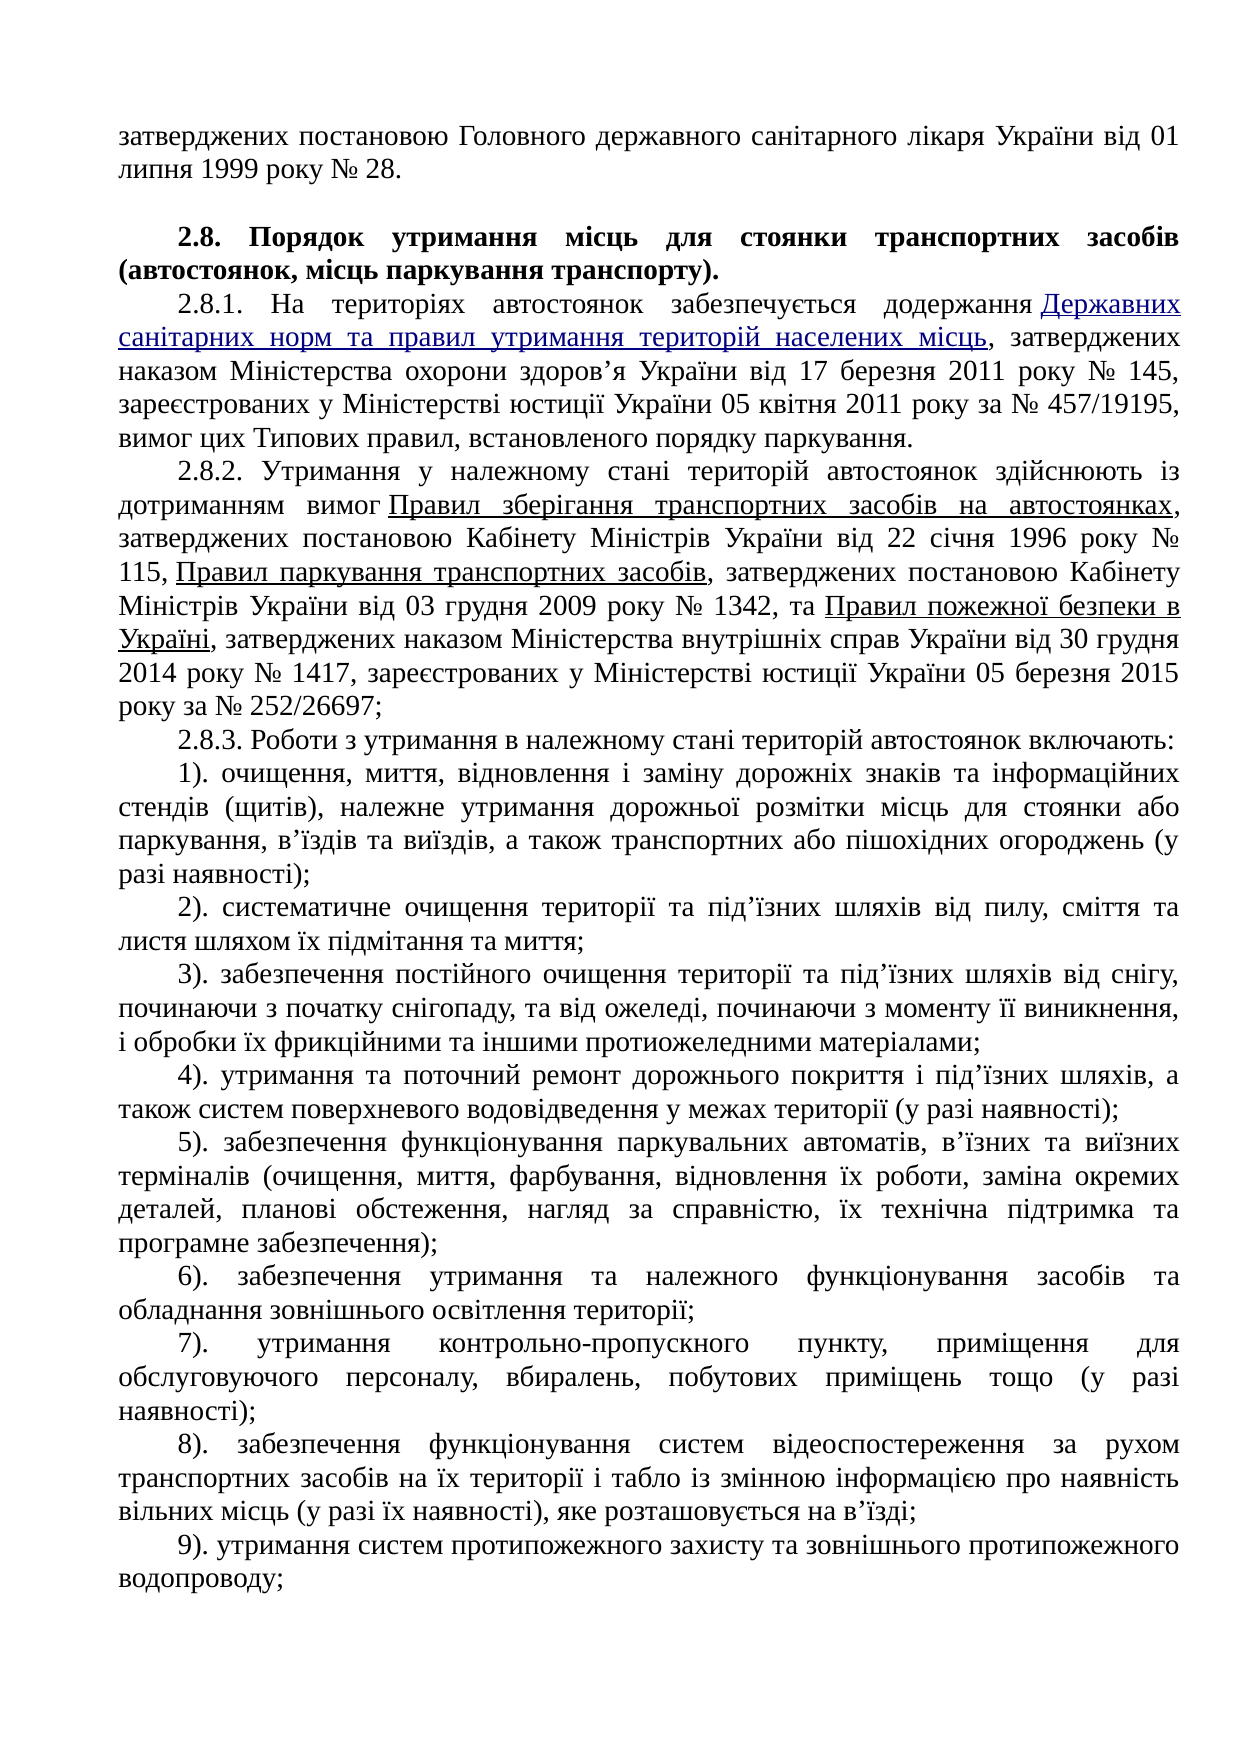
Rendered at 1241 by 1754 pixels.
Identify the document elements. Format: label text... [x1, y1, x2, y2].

text 2). систематичне очищення території та під’їзних шляхів від пилу, сміття та листя шляхом їх підмітання та миття; [118, 889, 1181, 957]
text 7). утримання контрольно-пропускного пункту, приміщення для обслуговуючого персоналу, вбиралень, побутових приміщень тощо (у разі наявності); [118, 1326, 1181, 1426]
text 6). забезпечення утримання та належного функціонування засобів та обладнання зовнішнього освітлення території; [118, 1258, 1181, 1326]
text 2.8.3. Роботи з утримання в належному стані територій автостоянок включають: [118, 722, 1181, 755]
text 1). очищення, миття, відновлення і заміну дорожніх знаків та інформаційних стендів (щитів), належне утримання дорожньої розмітки місць для стоянки або паркування, в’їздів та виїздів, а також транспортних або пішохідних огороджень (у разі наявності); [118, 755, 1181, 889]
text 4). утримання та поточний ремонт дорожнього покриття і під’їзних шляхів, а також систем поверхневого водовідведення у межах території (у разі наявності); [118, 1057, 1181, 1124]
text 9). утримання систем протипожежного захисту та зовнішнього протипожежного водопроводу; [118, 1527, 1181, 1594]
text затверджених постановою Головного державного санітарного лікаря України від 01 липня 1999 року № 28. [118, 118, 1181, 185]
text 8). забезпечення функціонування систем відеоспостереження за рухом транспортних засобів на їх території і табло із змінною інформацією про наявність вільних місць (у разі їх наявності), яке розташовується на в’їзді; [118, 1426, 1181, 1527]
text 3). забезпечення постійного очищення території та під’їзних шляхів від снігу, починаючи з початку снігопаду, та від ожеледі, починаючи з моменту її виникнення, і обробки їх фрикційними та іншими протиожеледними матеріалами; [118, 957, 1181, 1057]
text 2.8. Порядок утримання місць для стоянки транспортних засобів (автостоянок, місць паркування транспорту). [118, 219, 1181, 286]
text 2.8.2. Утримання у належному стані територій автостоянок здійснюють із дотриманням вимог Правил зберігання транспортних засобів на автостоянках, затверджених постановою Кабінету Міністрів України від 22 січня 1996 року № 115, Правил паркування транспортних засобів, затверджених постановою Кабінету Міністрів України від 03 грудня 2009 року № 1342, та Правил пожежної безпеки в Україні, затверджених наказом Міністерства внутрішніх справ України від 30 грудня 2014 року № 1417, зареєстрованих у Міністерстві юстиції України 05 березня 2015 року за № 252/26697; [118, 453, 1181, 722]
text 5). забезпечення функціонування паркувальних автоматів, в’їзних та виїзних терміналів (очищення, миття, фарбування, відновлення їх роботи, заміна окремих деталей, планові обстеження, нагляд за справністю, їх технічна підтримка та програмне забезпечення); [118, 1124, 1181, 1258]
text 2.8.1. На територіях автостоянок забезпечується додержання Державних санітарних норм та правил утримання територій населених місць, затверджених наказом Міністерства охорони здоров’я України від 17 березня 2011 року № 145, зареєстрованих у Міністерстві юстиції України 05 квітня 2011 року за № 457/19195, вимог цих Типових правил, встановленого порядку паркування. [118, 286, 1181, 453]
